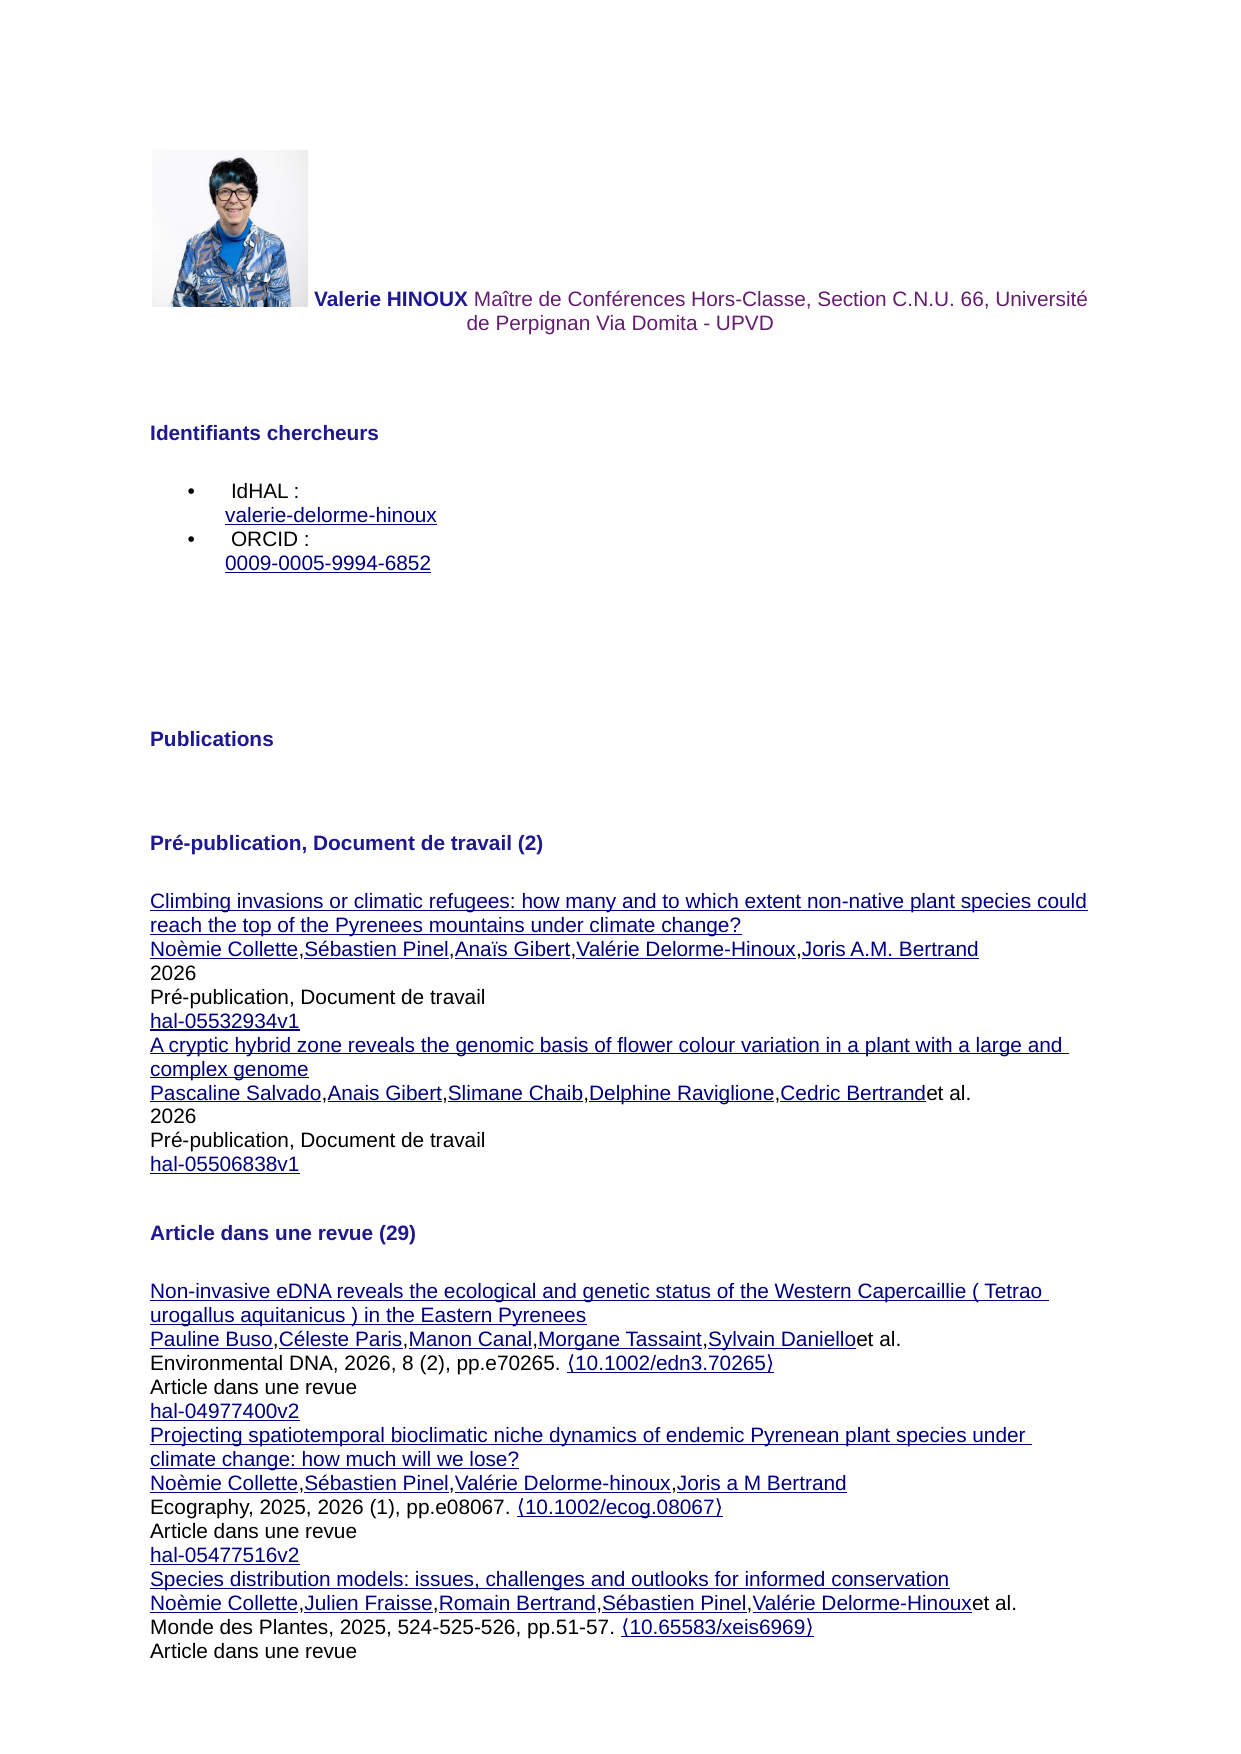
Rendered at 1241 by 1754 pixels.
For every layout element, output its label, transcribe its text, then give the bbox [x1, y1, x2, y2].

subtitle Valerie HINOUX Maître de Conférences Hors-Classe, Section C.N.U. 66, Université de Perpignan Via Domita - UPVD [150, 150, 1090, 334]
list valerie-delorme-hinoux [187, 503, 1090, 527]
list IdHAL : [187, 479, 1090, 503]
table_cell A cryptic hybrid zone reveals the genomic basis of flower colour variation in a plant with a large and complex genome Pascaline Salvado,Anais Gibert,Slimane Chaib,Delphine Raviglione,Cedric Bertrandet al. 2026 Pré-publication, Document de travail hal-05506838v1 [150, 1033, 1090, 1176]
table_cell Projecting spatiotemporal bioclimatic niche dynamics of endemic Pyrenean plant species under climate change: how much will we lose? Noèmie Collette,Sébastien Pinel,Valérie Delorme‐hinoux,Joris a M Bertrand Ecography, 2025, 2026 (1), pp.e08067. ⟨10.1002/ecog.08067⟩ Article dans une revue hal-05477516v2 [150, 1423, 1090, 1567]
subtitle Publications [150, 727, 1090, 751]
subtitle Identifiants chercheurs [150, 421, 1090, 445]
list ORCID : [187, 527, 1090, 551]
table_header Climbing invasions or climatic refugees: how many and to which extent non-native plant species could reach the top of the Pyrenees mountains under climate change? Noèmie Collette,Sébastien Pinel,Anaïs Gibert,Valérie Delorme-Hinoux,Joris A.M. Bertrand 2026 Pré-publication, Document de travail hal-05532934v1 [150, 889, 1090, 1032]
list 0009-0005-9994-6852 [187, 551, 1090, 575]
picture [151, 150, 309, 307]
table_cell Species distribution models: issues, challenges and outlooks for informed conservation Noèmie Collette,Julien Fraisse,Romain Bertrand,Sébastien Pinel,Valérie Delorme-Hinouxet al. Monde des Plantes, 2025, 524-525-526, pp.51-57. ⟨10.65583/xeis6969⟩ Article dans une revue [150, 1567, 1090, 1663]
table_header Non-invasive eDNA reveals the ecological and genetic status of the Western Capercaillie ( Tetrao urogallus aquitanicus ) in the Eastern Pyrenees Pauline Buso,Céleste Paris,Manon Canal,Morgane Tassaint,Sylvain Danielloet al. Environmental DNA, 2026, 8 (2), pp.e70265. ⟨10.1002/edn3.70265⟩ Article dans une revue hal-04977400v2 [150, 1279, 1090, 1423]
subtitle Article dans une revue (29) [150, 1221, 1090, 1245]
subtitle Pré-publication, Document de travail (2) [150, 830, 1090, 854]
